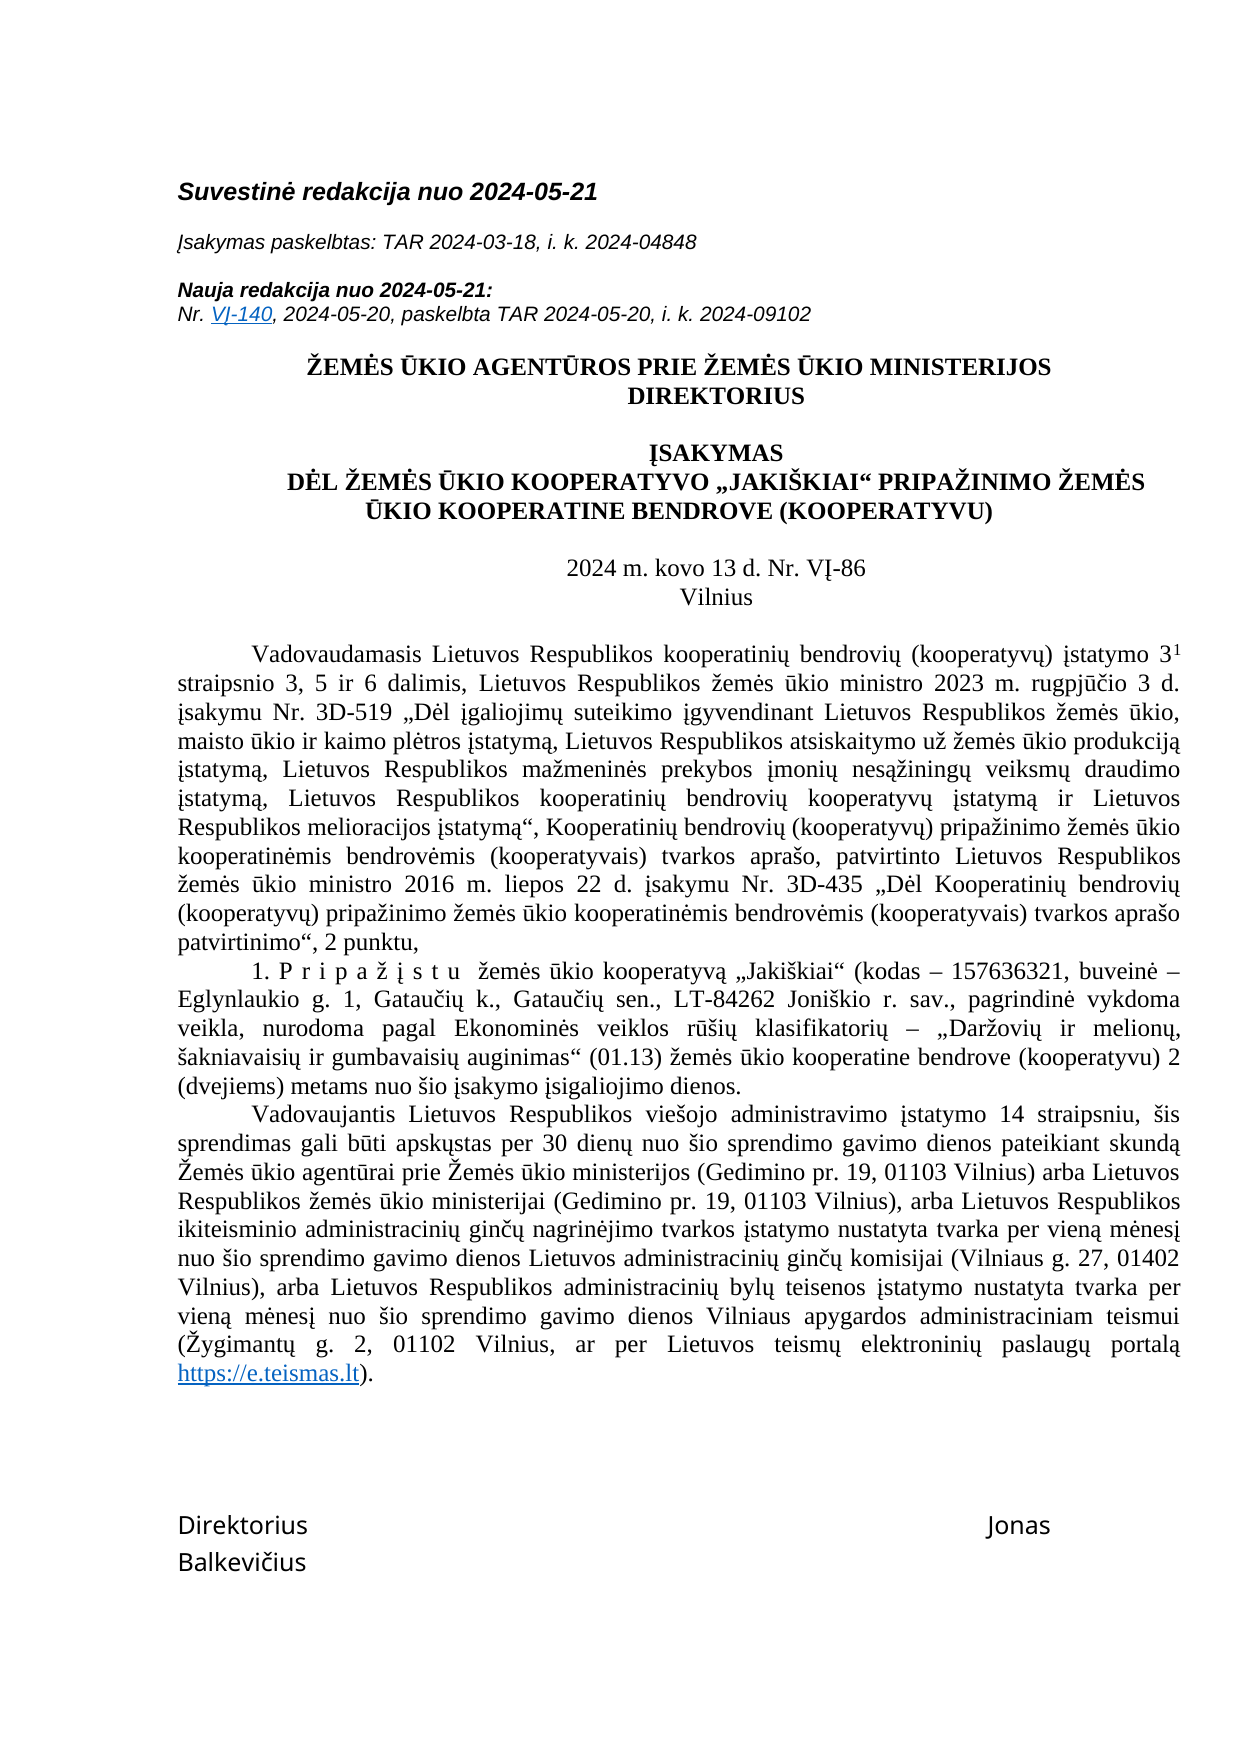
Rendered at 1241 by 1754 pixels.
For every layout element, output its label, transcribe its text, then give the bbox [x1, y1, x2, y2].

text DĖL ŽEMĖS ŪKIO KOOPERATYVO „JAKIŠKIAI“ PRIPAŽINIMO ŽEMĖS ŪKIO KOOPERATINE BENDROVE (KOOPERATYVU) [177, 467, 1181, 524]
text 1. P r i p a ž į s t u žemės ūkio kooperatyvą „Jakiškiai“ (kodas – 157636321, buveinė – Eglynlaukio g. 1, Gataučių k., Gataučių sen., LT-84262 Joniškio r. sav., pagrindinė vykdoma veikla, nurodoma pagal Ekonominės veiklos rūšių klasifikatorių – „Daržovių ir melionų, šakniavaisių ir gumbavaisių auginimas“ (01.13) žemės ūkio kooperatine bendrove (kooperatyvu) 2 (dvejiems) metams nuo šio įsakymo įsigaliojimo dienos. [177, 956, 1181, 1099]
text DIREKTORIUS [177, 381, 1181, 409]
text Vilnius [177, 582, 1181, 611]
text Direktorius Jonas Balkevičius [177, 1508, 1181, 1578]
text Įsakymas paskelbtas: TAR 2024-03-18, i. k. 2024-04848 [177, 230, 1181, 254]
text Vadovaudamasis Lietuvos Respublikos kooperatinių bendrovių (kooperatyvų) įstatymo 31 straipsnio 3, 5 ir 6 dalimis, Lietuvos Respublikos žemės ūkio ministro 2023 m. rugpjūčio 3 d. įsakymu Nr. 3D-519 „Dėl įgaliojimų suteikimo įgyvendinant Lietuvos Respublikos žemės ūkio, maisto ūkio ir kaimo plėtros įstatymą, Lietuvos Respublikos atsiskaitymo už žemės ūkio produkciją įstatymą, Lietuvos Respublikos mažmeninės prekybos įmonių nesąžiningų veiksmų draudimo įstatymą, Lietuvos Respublikos kooperatinių bendrovių kooperatyvų įstatymą ir Lietuvos Respublikos melioracijos įstatymą“, Kooperatinių bendrovių (kooperatyvų) pripažinimo žemės ūkio kooperatinėmis bendrovėmis (kooperatyvais) tvarkos aprašo, patvirtinto Lietuvos Respublikos žemės ūkio ministro 2016 m. liepos 22 d. įsakymu Nr. 3D-435 „Dėl Kooperatinių bendrovių (kooperatyvų) pripažinimo žemės ūkio kooperatinėmis bendrovėmis (kooperatyvais) tvarkos aprašo patvirtinimo“, 2 punktu, [177, 639, 1181, 956]
text ŽEMĖS ŪKIO AGENTŪROS PRIE ŽEMĖS ŪKIO MINISTERIJOS [177, 352, 1181, 381]
text Nauja redakcija nuo 2024-05-21: [177, 278, 1181, 302]
text 2024 m. kovo 13 d. Nr. VĮ-86 [177, 553, 1181, 582]
text Vadovaujantis Lietuvos Respublikos viešojo administravimo įstatymo 14 straipsniu, šis sprendimas gali būti apskųstas per 30 dienų nuo šio sprendimo gavimo dienos pateikiant skundą Žemės ūkio agentūrai prie Žemės ūkio ministerijos (Gedimino pr. 19, 01103 Vilnius) arba Lietuvos Respublikos žemės ūkio ministerijai (Gedimino pr. 19, 01103 Vilnius), arba Lietuvos Respublikos ikiteisminio administracinių ginčų nagrinėjimo tvarkos įstatymo nustatyta tvarka per vieną mėnesį nuo šio sprendimo gavimo dienos Lietuvos administracinių ginčų komisijai (Vilniaus g. 27, 01402 Vilnius), arba Lietuvos Respublikos administracinių bylų teisenos įstatymo nustatyta tvarka per vieną mėnesį nuo šio sprendimo gavimo dienos Vilniaus apygardos administraciniam teismui (Žygimantų g. 2, 01102 Vilnius, ar per Lietuvos teismų elektroninių paslaugų portalą https://e.teismas.lt). [177, 1099, 1181, 1387]
text Nr. VĮ-140, 2024-05-20, paskelbta TAR 2024-05-20, i. k. 2024-09102 [177, 302, 1181, 326]
text Suvestinė redakcija nuo 2024-05-21 [177, 177, 1181, 206]
text ĮSAKYMAS [177, 438, 1181, 467]
